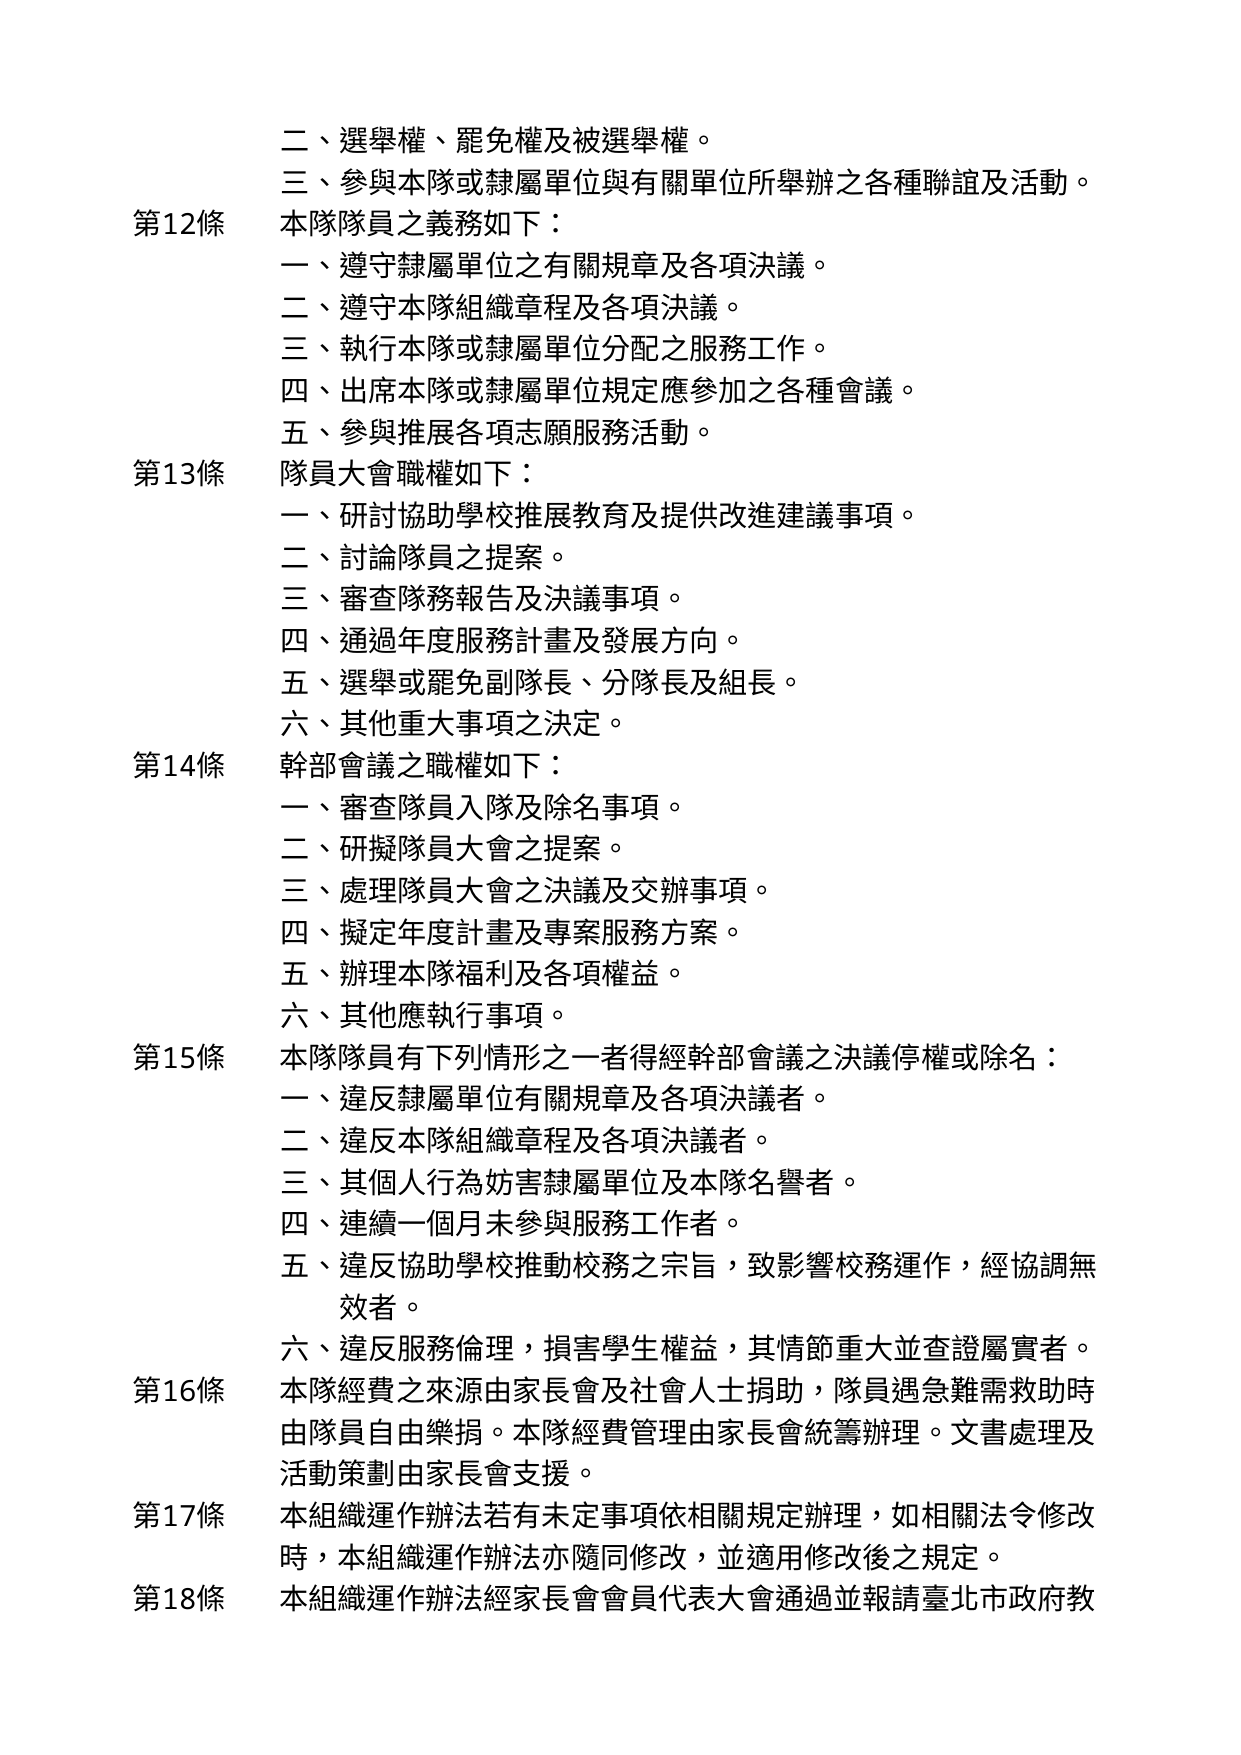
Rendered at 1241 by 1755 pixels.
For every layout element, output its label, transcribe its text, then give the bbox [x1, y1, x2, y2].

text 五、選舉或罷免副隊長、分隊長及組長。 [281, 660, 1122, 701]
text 六、其他應執行事項。 [281, 993, 1122, 1035]
text 三、參與本隊或隸屬單位與有關單位所舉辦之各種聯誼及活動。 [281, 160, 1122, 201]
list 本隊隊員有下列情形之一者得經幹部會議之決議停權或除名： [132, 1035, 1122, 1076]
text 四、連續一個月未參與服務工作者。 [281, 1201, 1122, 1243]
list 本隊隊員之義務如下： [132, 201, 1122, 243]
text 四、通過年度服務計畫及發展方向。 [281, 618, 1122, 660]
text 一、遵守隸屬單位之有關規章及各項決議。 [281, 243, 1122, 285]
list 本組織運作辦法經家長會會員代表大會通過並報請臺北市政府教 [132, 1576, 1122, 1618]
text 二、違反本隊組織章程及各項決議者。 [281, 1118, 1122, 1160]
text 二、討論隊員之提案。 [281, 535, 1122, 576]
text 一、審查隊員入隊及除名事項。 [281, 785, 1122, 826]
list 本隊經費之來源由家長會及社會人士捐助，隊員遇急難需救助時由隊員自由樂捐。本隊經費管理由家長會統籌辦理。文書處理及活動策劃由家長會支援。 [132, 1368, 1122, 1493]
text 五、參與推展各項志願服務活動。 [281, 410, 1122, 451]
text 四、擬定年度計畫及專案服務方案。 [281, 910, 1122, 951]
text 五、辦理本隊福利及各項權益。 [281, 951, 1122, 993]
text 六、違反服務倫理，損害學生權益，其情節重大並查證屬實者。 [281, 1326, 1122, 1368]
text 三、其個人行為妨害隸屬單位及本隊名譽者。 [281, 1160, 1122, 1201]
text 二、選舉權、罷免權及被選舉權。 [281, 118, 1122, 160]
text 三、執行本隊或隸屬單位分配之服務工作。 [281, 326, 1122, 368]
text 三、處理隊員大會之決議及交辦事項。 [281, 868, 1122, 910]
text 三、審查隊務報告及決議事項。 [281, 576, 1122, 618]
list 隊員大會職權如下： [132, 451, 1122, 493]
text 二、遵守本隊組織章程及各項決議。 [281, 285, 1122, 326]
text 六、其他重大事項之決定。 [281, 701, 1122, 743]
text 四、出席本隊或隸屬單位規定應參加之各種會議。 [281, 368, 1122, 410]
text 五、違反協助學校推動校務之宗旨，致影響校務運作，經協調無效者。 [281, 1243, 1122, 1326]
text 一、研討協助學校推展教育及提供改進建議事項。 [281, 493, 1122, 535]
list 幹部會議之職權如下： [132, 743, 1122, 785]
text 一、違反隸屬單位有關規章及各項決議者。 [281, 1076, 1122, 1118]
list 本組織運作辦法若有未定事項依相關規定辦理，如相關法令修改時，本組織運作辦法亦隨同修改，並適用修改後之規定。 [132, 1493, 1122, 1576]
text 二、研擬隊員大會之提案。 [281, 826, 1122, 868]
